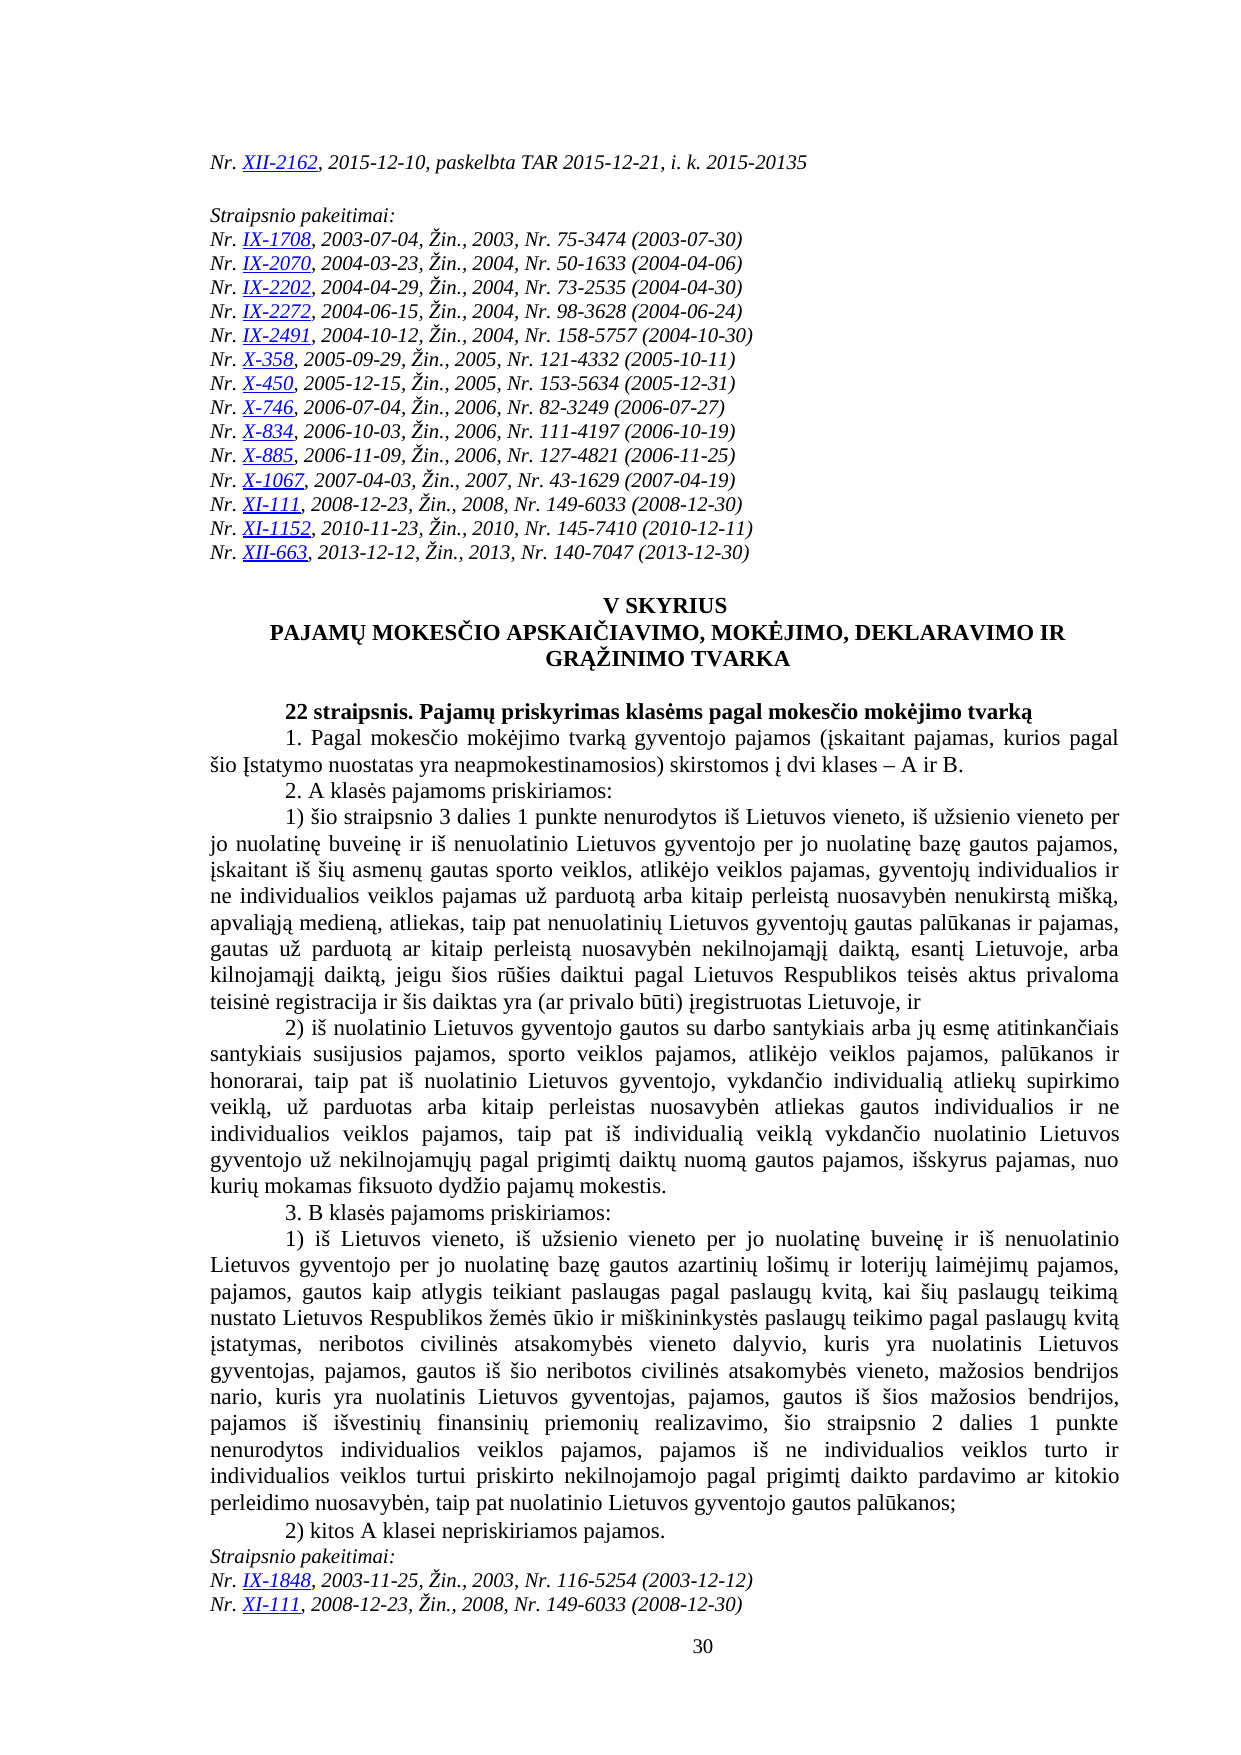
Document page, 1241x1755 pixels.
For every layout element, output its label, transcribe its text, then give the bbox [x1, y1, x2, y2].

text Nr. IX-1848, 2003-11-25, Žin., 2003, Nr. 116-5254 (2003-12-12) [210, 1568, 1120, 1592]
text Nr. IX-2491, 2004-10-12, Žin., 2004, Nr. 158-5757 (2004-10-30) [210, 323, 1126, 347]
text Nr. IX-2070, 2004-03-23, Žin., 2004, Nr. 50-1633 (2004-04-06) [210, 251, 1126, 275]
text 22 straipsnis. Pajamų priskyrimas klasėms pagal mokesčio mokėjimo tvarką [210, 698, 1120, 724]
text Nr. IX-2272, 2004-06-15, Žin., 2004, Nr. 98-3628 (2004-06-24) [210, 299, 1126, 323]
text Nr. X-834, 2006-10-03, Žin., 2006, Nr. 111-4197 (2006-10-19) [210, 419, 1126, 443]
text 2) kitos A klasei nepriskiriamos pajamos. [210, 1515, 1120, 1544]
text 1) iš Lietuvos vieneto, iš užsienio vieneto per jo nuolatinę buveinę ir iš nenuolatinio Lietuvos gyventojo per jo nuolatinę bazę gautos azartinių lošimų ir loterijų laimėjimų pajamos, pajamos, gautos kaip atlygis teikiant paslaugas pagal paslaugų kvitą, kai šių paslaugų teikimą nustato Lietuvos Respublikos žemės ūkio ir miškininkystės paslaugų teikimo pagal paslaugų kvitą įstatymas, neribotos civilinės atsakomybės vieneto dalyvio, kuris yra nuolatinis Lietuvos gyventojas, pajamos, gautos iš šio neribotos civilinės atsakomybės vieneto, mažosios bendrijos nario, kuris yra nuolatinis Lietuvos gyventojas, pajamos, gautos iš šios mažosios bendrijos, pajamos iš išvestinių finansinių priemonių realizavimo, šio straipsnio 2 dalies 1 punkte nenurodytos individualios veiklos pajamos, pajamos iš ne individualios veiklos turto ir individualios veiklos turtui priskirto nekilnojamojo pagal prigimtį daikto pardavimo ar kitokio perleidimo nuosavybėn, taip pat nuolatinio Lietuvos gyventojo gautos palūkanos; [210, 1225, 1120, 1515]
text 1. Pagal mokesčio mokėjimo tvarką gyventojo pajamos (įskaitant pajamas, kurios pagal šio Įstatymo nuostatas yra neapmokestinamosios) skirstomos į dvi klases – A ir B. [210, 724, 1120, 777]
text V SKYRIUS [210, 592, 1126, 619]
text Nr. X-746, 2006-07-04, Žin., 2006, Nr. 82-3249 (2006-07-27) [210, 395, 1126, 419]
text 2. A klasės pajamoms priskiriamos: [210, 777, 1120, 803]
text Nr. IX-2202, 2004-04-29, Žin., 2004, Nr. 73-2535 (2004-04-30) [210, 275, 1126, 299]
text Straipsnio pakeitimai: [210, 1544, 1120, 1568]
text Straipsnio pakeitimai: [210, 203, 1126, 227]
text Nr. X-450, 2005-12-15, Žin., 2005, Nr. 153-5634 (2005-12-31) [210, 371, 1126, 395]
text Nr. XI-111, 2008-12-23, Žin., 2008, Nr. 149-6033 (2008-12-30) [210, 492, 1126, 516]
text Nr. X-358, 2005-09-29, Žin., 2005, Nr. 121-4332 (2005-10-11) [210, 347, 1126, 371]
text Nr. XII-2162, 2015-12-10, paskelbta TAR 2015-12-21, i. k. 2015-20135 [210, 150, 1120, 174]
text 3. B klasės pajamoms priskiriamos: [210, 1199, 1120, 1225]
text Nr. XII-663, 2013-12-12, Žin., 2013, Nr. 140-7047 (2013-12-30) [210, 540, 1126, 564]
text 1) šio straipsnio 3 dalies 1 punkte nenurodytos iš Lietuvos vieneto, iš užsienio vieneto per jo nuolatinę buveinę ir iš nenuolatinio Lietuvos gyventojo per jo nuolatinę bazę gautos pajamos, įskaitant iš šių asmenų gautas sporto veiklos, atlikėjo veiklos pajamas, gyventojų individualios ir ne individualios veiklos pajamas už parduotą arba kitaip perleistą nuosavybėn nenukirstą mišką, apvaliąją medieną, atliekas, taip pat nenuolatinių Lietuvos gyventojų gautas palūkanas ir pajamas, gautas už parduotą ar kitaip perleistą nuosavybėn nekilnojamąjį daiktą, esantį Lietuvoje, arba kilnojamąjį daiktą, jeigu šios rūšies daiktui pagal Lietuvos Respublikos teisės aktus privaloma teisinė registracija ir šis daiktas yra (ar privalo būti) įregistruotas Lietuvoje, ir [210, 803, 1120, 1014]
text PAJAMŲ MOKESČIO APSKAIČIAVIMO, MOKĖJIMO, DEKLARAVIMO IR GRĄŽINIMO TVARKA [210, 619, 1126, 672]
text 2) iš nuolatinio Lietuvos gyventojo gautos su darbo santykiais arba jų esmę atitinkančiais santykiais susijusios pajamos, sporto veiklos pajamos, atlikėjo veiklos pajamos, palūkanos ir honorarai, taip pat iš nuolatinio Lietuvos gyventojo, vykdančio individualią atliekų supirkimo veiklą, už parduotas arba kitaip perleistas nuosavybėn atliekas gautos individualios ir ne individualios veiklos pajamos, taip pat iš individualią veiklą vykdančio nuolatinio Lietuvos gyventojo už nekilnojamųjų pagal prigimtį daiktų nuomą gautos pajamos, išskyrus pajamas, nuo kurių mokamas fiksuoto dydžio pajamų mokestis. [210, 1014, 1120, 1199]
text Nr. XI-1152, 2010-11-23, Žin., 2010, Nr. 145-7410 (2010-12-11) [210, 516, 1126, 540]
text Nr. IX-1708, 2003-07-04, Žin., 2003, Nr. 75-3474 (2003-07-30) [210, 227, 1126, 251]
text Nr. XI-111, 2008-12-23, Žin., 2008, Nr. 149-6033 (2008-12-30) [210, 1592, 1120, 1616]
text Nr. X-1067, 2007-04-03, Žin., 2007, Nr. 43-1629 (2007-04-19) [210, 467, 1126, 492]
text Nr. X-885, 2006-11-09, Žin., 2006, Nr. 127-4821 (2006-11-25) [210, 443, 1126, 467]
